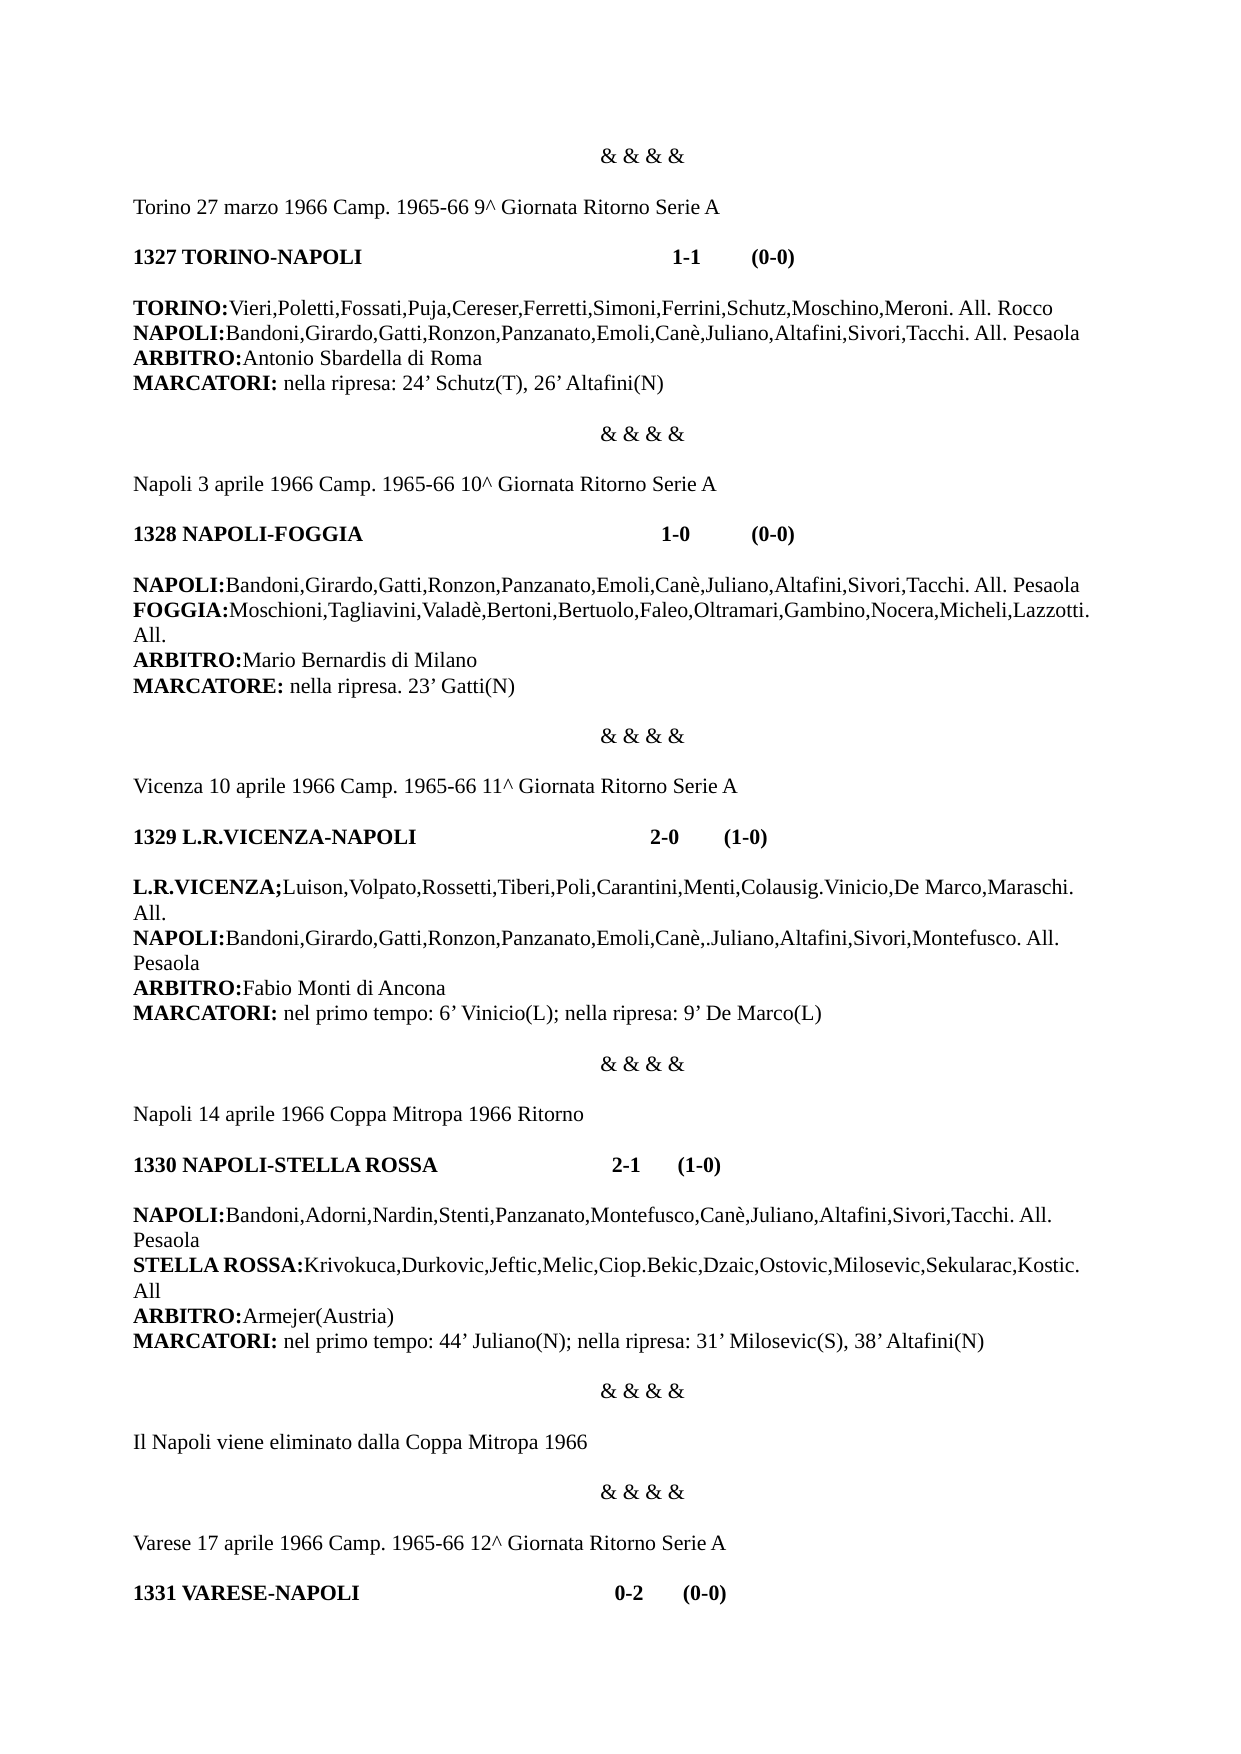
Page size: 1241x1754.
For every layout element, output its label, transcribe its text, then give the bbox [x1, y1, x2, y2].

text ARBITRO:Antonio Sbardella di Roma [133, 345, 1152, 370]
text Napoli 3 aprile 1966 Camp. 1965-66 10^ Giornata Ritorno Serie A [133, 471, 1152, 496]
text ARBITRO:Mario Bernardis di Milano [133, 647, 1152, 673]
text MARCATORI: nella ripresa: 24’ Schutz(T), 26’ Altafini(N) [133, 370, 1152, 395]
text STELLA ROSSA:Krivokuca,Durkovic,Jeftic,Melic,Ciop.Bekic,Dzaic,Ostovic,Milosevic,Sekularac,Kostic. [133, 1252, 1152, 1278]
text 1328 NAPOLI-FOGGIA 1-0 (0-0) [133, 521, 1152, 547]
text NAPOLI:Bandoni,Adorni,Nardin,Stenti,Panzanato,Montefusco,Canè,Juliano,Altafini,Sivori,Tacchi. All. [133, 1202, 1152, 1227]
text & & & & [133, 1479, 1152, 1504]
text ARBITRO:Armejer(Austria) [133, 1303, 1152, 1328]
text MARCATORE: nella ripresa. 23’ Gatti(N) [133, 673, 1152, 698]
text 1330 NAPOLI-STELLA ROSSA 2-1 (1-0) [133, 1152, 1152, 1177]
text NAPOLI:Bandoni,Girardo,Gatti,Ronzon,Panzanato,Emoli,Canè,Juliano,Altafini,Sivori,Tacchi. All. Pesaola [133, 572, 1152, 597]
text Il Napoli viene eliminato dalla Coppa Mitropa 1966 [133, 1429, 1152, 1454]
text Pesaola [133, 1227, 1152, 1252]
text Napoli 14 aprile 1966 Coppa Mitropa 1966 Ritorno [133, 1101, 1152, 1126]
text & & & & [133, 143, 1152, 168]
text & & & & [133, 1051, 1152, 1076]
text TORINO:Vieri,Poletti,Fossati,Puja,Cereser,Ferretti,Simoni,Ferrini,Schutz,Moschino,Meroni. All. Rocco [133, 294, 1152, 320]
text 1331 VARESE-NAPOLI 0-2 (0-0) [133, 1580, 1152, 1605]
text All. [133, 622, 1152, 647]
text & & & & [133, 421, 1152, 446]
text MARCATORI: nel primo tempo: 6’ Vinicio(L); nella ripresa: 9’ De Marco(L) [133, 1000, 1152, 1026]
text FOGGIA:Moschioni,Tagliavini,Valadè,Bertoni,Bertuolo,Faleo,Oltramari,Gambino,Nocera,Micheli,Lazzotti. [133, 597, 1152, 622]
text All [133, 1278, 1152, 1303]
text Varese 17 aprile 1966 Camp. 1965-66 12^ Giornata Ritorno Serie A [133, 1530, 1152, 1555]
text Vicenza 10 aprile 1966 Camp. 1965-66 11^ Giornata Ritorno Serie A [133, 773, 1152, 799]
text NAPOLI:Bandoni,Girardo,Gatti,Ronzon,Panzanato,Emoli,Canè,.Juliano,Altafini,Sivori,Montefusco. All. [133, 925, 1152, 950]
text MARCATORI: nel primo tempo: 44’ Juliano(N); nella ripresa: 31’ Milosevic(S), 38’ Altafini(N) [133, 1328, 1152, 1353]
text L.R.VICENZA;Luison,Volpato,Rossetti,Tiberi,Poli,Carantini,Menti,Colausig.Vinicio,De Marco,Maraschi. [133, 874, 1152, 899]
text All. [133, 899, 1152, 925]
text 1329 L.R.VICENZA-NAPOLI 2-0 (1-0) [133, 824, 1152, 849]
text & & & & [133, 1378, 1152, 1404]
text & & & & [133, 723, 1152, 748]
text ARBITRO:Fabio Monti di Ancona [133, 975, 1152, 1000]
text Torino 27 marzo 1966 Camp. 1965-66 9^ Giornata Ritorno Serie A [133, 194, 1152, 219]
text Pesaola [133, 950, 1152, 975]
text 1327 TORINO-NAPOLI 1-1 (0-0) [133, 244, 1152, 269]
text NAPOLI:Bandoni,Girardo,Gatti,Ronzon,Panzanato,Emoli,Canè,Juliano,Altafini,Sivori,Tacchi. All. Pesaola [133, 320, 1152, 345]
